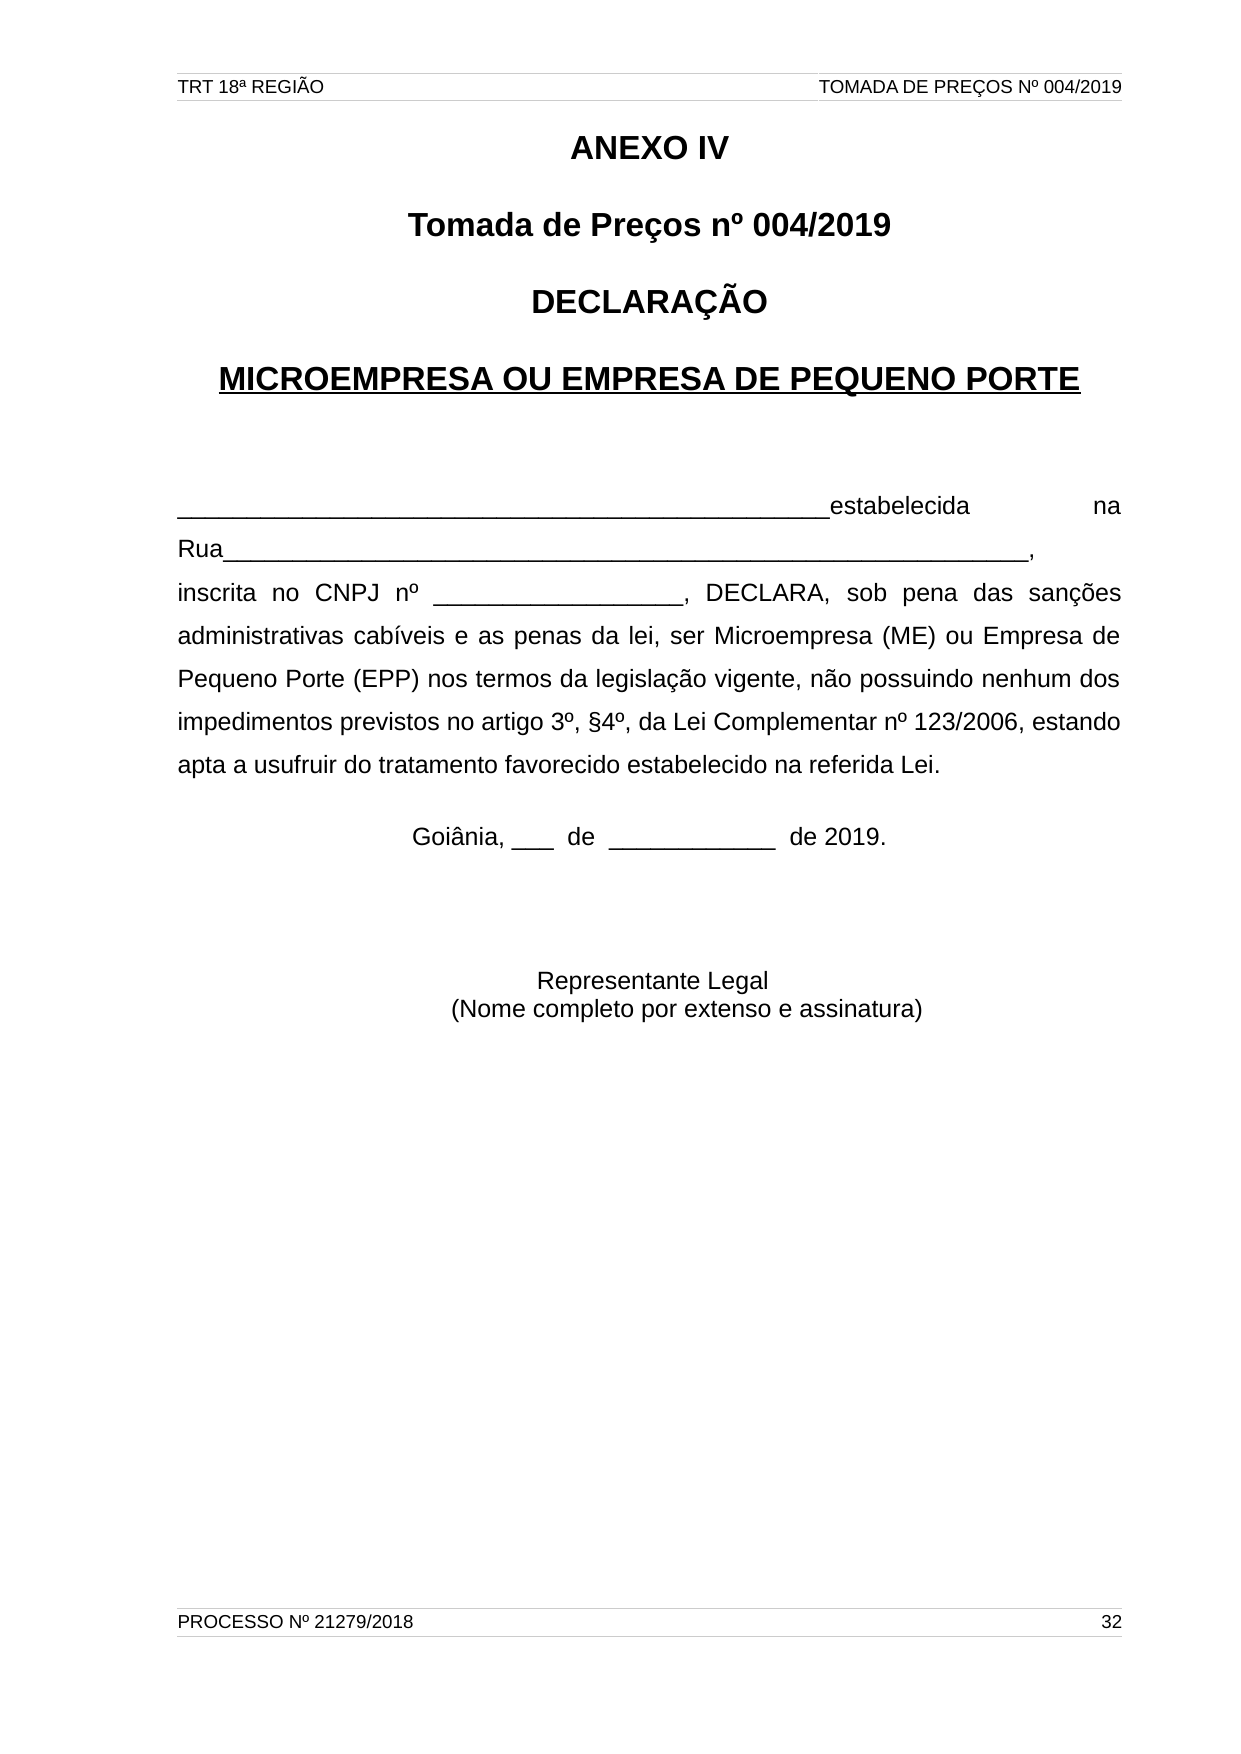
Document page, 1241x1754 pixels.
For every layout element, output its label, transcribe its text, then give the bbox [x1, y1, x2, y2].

text Tomada de Preços nº 004/2019 [177, 205, 1122, 244]
text DECLARAÇÃO [177, 282, 1122, 321]
text ANEXO IV [177, 128, 1122, 167]
text _______________________________________________estabelecida na Rua__________________________________________________________, inscrita no CNPJ nº __________________, DECLARA, sob pena das sanções administrativas cabíveis e as penas da lei, ser Microempresa (ME) ou Empresa de Pequeno Porte (EPP) nos termos da legislação vigente, não possuindo nenhum dos impedimentos previstos no artigo 3º, §4º, da Lei Complementar nº 123/2006, estando apta a usufruir do tratamento favorecido estabelecido na referida Lei. [177, 491, 1122, 779]
text MICROEMPRESA OU EMPRESA DE PEQUENO PORTE [177, 359, 1122, 397]
text Goiânia, ___ de ____________ de 2019. [177, 822, 1122, 851]
text (Nome completo por extenso e assinatura) [252, 994, 1122, 1023]
text Representante Legal [177, 966, 1122, 994]
